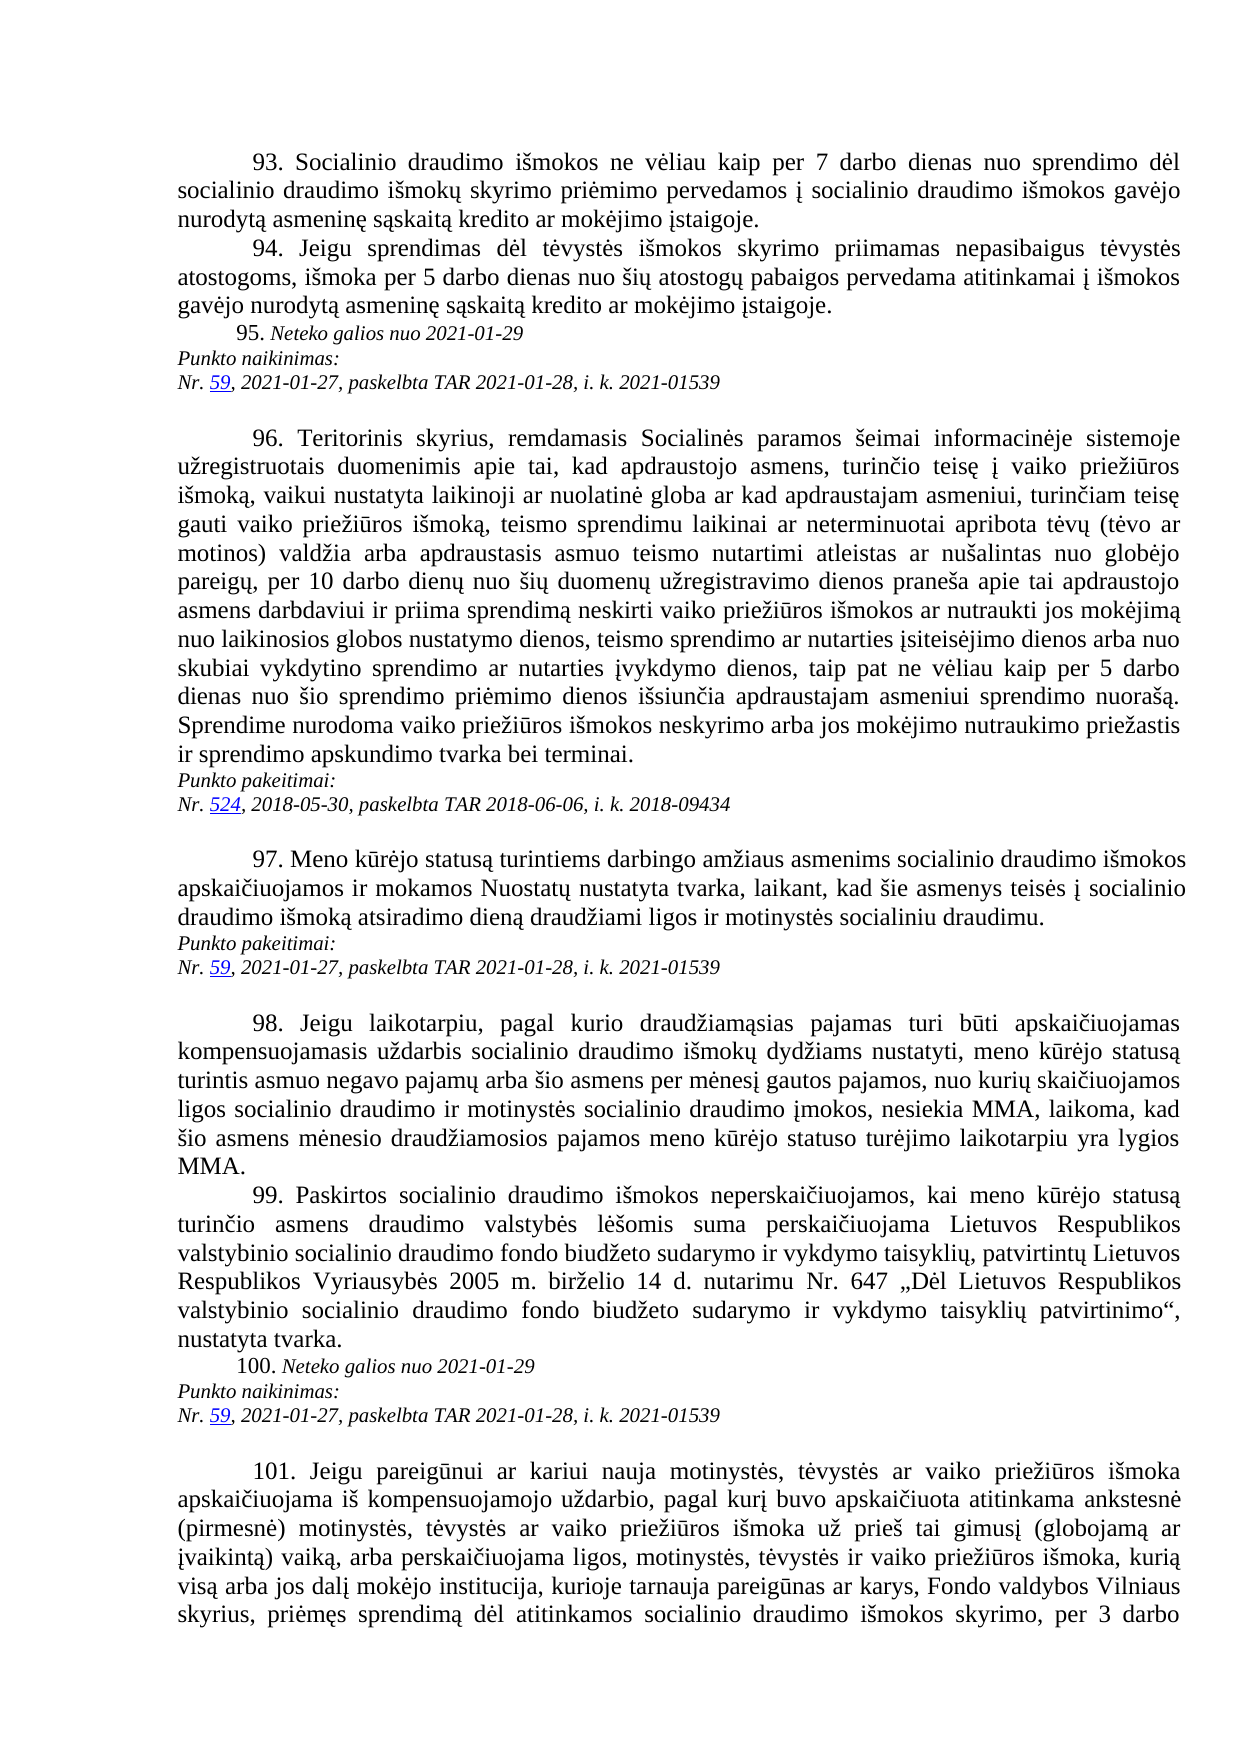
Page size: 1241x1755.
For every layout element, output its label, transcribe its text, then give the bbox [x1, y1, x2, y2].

text Punkto naikinimas: [177, 1379, 1181, 1403]
text 99. Paskirtos socialinio draudimo išmokos neperskaičiuojamos, kai meno kūrėjo statusą turinčio asmens draudimo valstybės lėšomis suma perskaičiuojama Lietuvos Respublikos valstybinio socialinio draudimo fondo biudžeto sudarymo ir vykdymo taisyklių, patvirtintų Lietuvos Respublikos Vyriausybės 2005 m. birželio 14 d. nutarimu Nr. 647 „Dėl Lietuvos Respublikos valstybinio socialinio draudimo fondo biudžeto sudarymo ir vykdymo taisyklių patvirtinimo“, nustatyta tvarka. [177, 1180, 1181, 1353]
text 98. Jeigu laikotarpiu, pagal kurio draudžiamąsias pajamas turi būti apskaičiuojamas kompensuojamasis uždarbis socialinio draudimo išmokų dydžiams nustatyti, meno kūrėjo statusą turintis asmuo negavo pajamų arba šio asmens per mėnesį gautos pajamos, nuo kurių skaičiuojamos ligos socialinio draudimo ir motinystės socialinio draudimo įmokos, nesiekia MMA, laikoma, kad šio asmens mėnesio draudžiamosios pajamos meno kūrėjo statuso turėjimo laikotarpiu yra lygios MMA. [177, 1008, 1181, 1180]
text Nr. 524, 2018-05-30, paskelbta TAR 2018-06-06, i. k. 2018-09434 [177, 792, 1181, 816]
text 96. Teritorinis skyrius, remdamasis Socialinės paramos šeimai informacinėje sistemoje užregistruotais duomenimis apie tai, kad apdraustojo asmens, turinčio teisę į vaiko priežiūros išmoką, vaikui nustatyta laikinoji ar nuolatinė globa ar kad apdraustajam asmeniui, turinčiam teisę gauti vaiko priežiūros išmoką, teismo sprendimu laikinai ar neterminuotai apribota tėvų (tėvo ar motinos) valdžia arba apdraustasis asmuo teismo nutartimi atleistas ar nušalintas nuo globėjo pareigų, per 10 darbo dienų nuo šių duomenų užregistravimo dienos praneša apie tai apdraustojo asmens darbdaviui ir priima sprendimą neskirti vaiko priežiūros išmokos ar nutraukti jos mokėjimą nuo laikinosios globos nustatymo dienos, teismo sprendimo ar nutarties įsiteisėjimo dienos arba nuo skubiai vykdytino sprendimo ar nutarties įvykdymo dienos, taip pat ne vėliau kaip per 5 darbo dienas nuo šio sprendimo priėmimo dienos išsiunčia apdraustajam asmeniui sprendimo nuorašą. Sprendime nurodoma vaiko priežiūros išmokos neskyrimo arba jos mokėjimo nutraukimo priežastis ir sprendimo apskundimo tvarka bei terminai. [177, 423, 1181, 768]
text Punkto pakeitimai: [177, 931, 1181, 955]
text 101. Jeigu pareigūnui ar kariui nauja motinystės, tėvystės ar vaiko priežiūros išmoka apskaičiuojama iš kompensuojamojo uždarbio, pagal kurį buvo apskaičiuota atitinkama ankstesnė (pirmesnė) motinystės, tėvystės ar vaiko priežiūros išmoka už prieš tai gimusį (globojamą ar įvaikintą) vaiką, arba perskaičiuojama ligos, motinystės, tėvystės ir vaiko priežiūros išmoka, kurią visą arba jos dalį mokėjo institucija, kurioje tarnauja pareigūnas ar karys, Fondo valdybos Vilniaus skyrius, priėmęs sprendimą dėl atitinkamos socialinio draudimo išmokos skyrimo, per 3 darbo [177, 1456, 1181, 1628]
text Punkto naikinimas: [177, 346, 1181, 370]
text Nr. 59, 2021-01-27, paskelbta TAR 2021-01-28, i. k. 2021-01539 [177, 370, 1181, 394]
text 100. Neteko galios nuo 2021-01-29 [177, 1353, 1181, 1379]
text Nr. 59, 2021-01-27, paskelbta TAR 2021-01-28, i. k. 2021-01539 [177, 1403, 1181, 1427]
text 95. Neteko galios nuo 2021-01-29 [177, 319, 1181, 346]
text 94. Jeigu sprendimas dėl tėvystės išmokos skyrimo priimamas nepasibaigus tėvystės atostogoms, išmoka per 5 darbo dienas nuo šių atostogų pabaigos pervedama atitinkamai į išmokos gavėjo nurodytą asmeninę sąskaitą kredito ar mokėjimo įstaigoje. [177, 233, 1181, 319]
text Nr. 59, 2021-01-27, paskelbta TAR 2021-01-28, i. k. 2021-01539 [177, 955, 1181, 979]
text 93. Socialinio draudimo išmokos ne vėliau kaip per 7 darbo dienas nuo sprendimo dėl socialinio draudimo išmokų skyrimo priėmimo pervedamos į socialinio draudimo išmokos gavėjo nurodytą asmeninę sąskaitą kredito ar mokėjimo įstaigoje. [177, 147, 1181, 233]
text Punkto pakeitimai: [177, 768, 1181, 792]
text 97. Meno kūrėjo statusą turintiems darbingo amžiaus asmenims socialinio draudimo išmokos apskaičiuojamos ir mokamos Nuostatų nustatyta tvarka, laikant, kad šie asmenys teisės į socialinio draudimo išmoką atsiradimo dieną draudžiami ligos ir motinystės socialiniu draudimu. [177, 844, 1187, 931]
